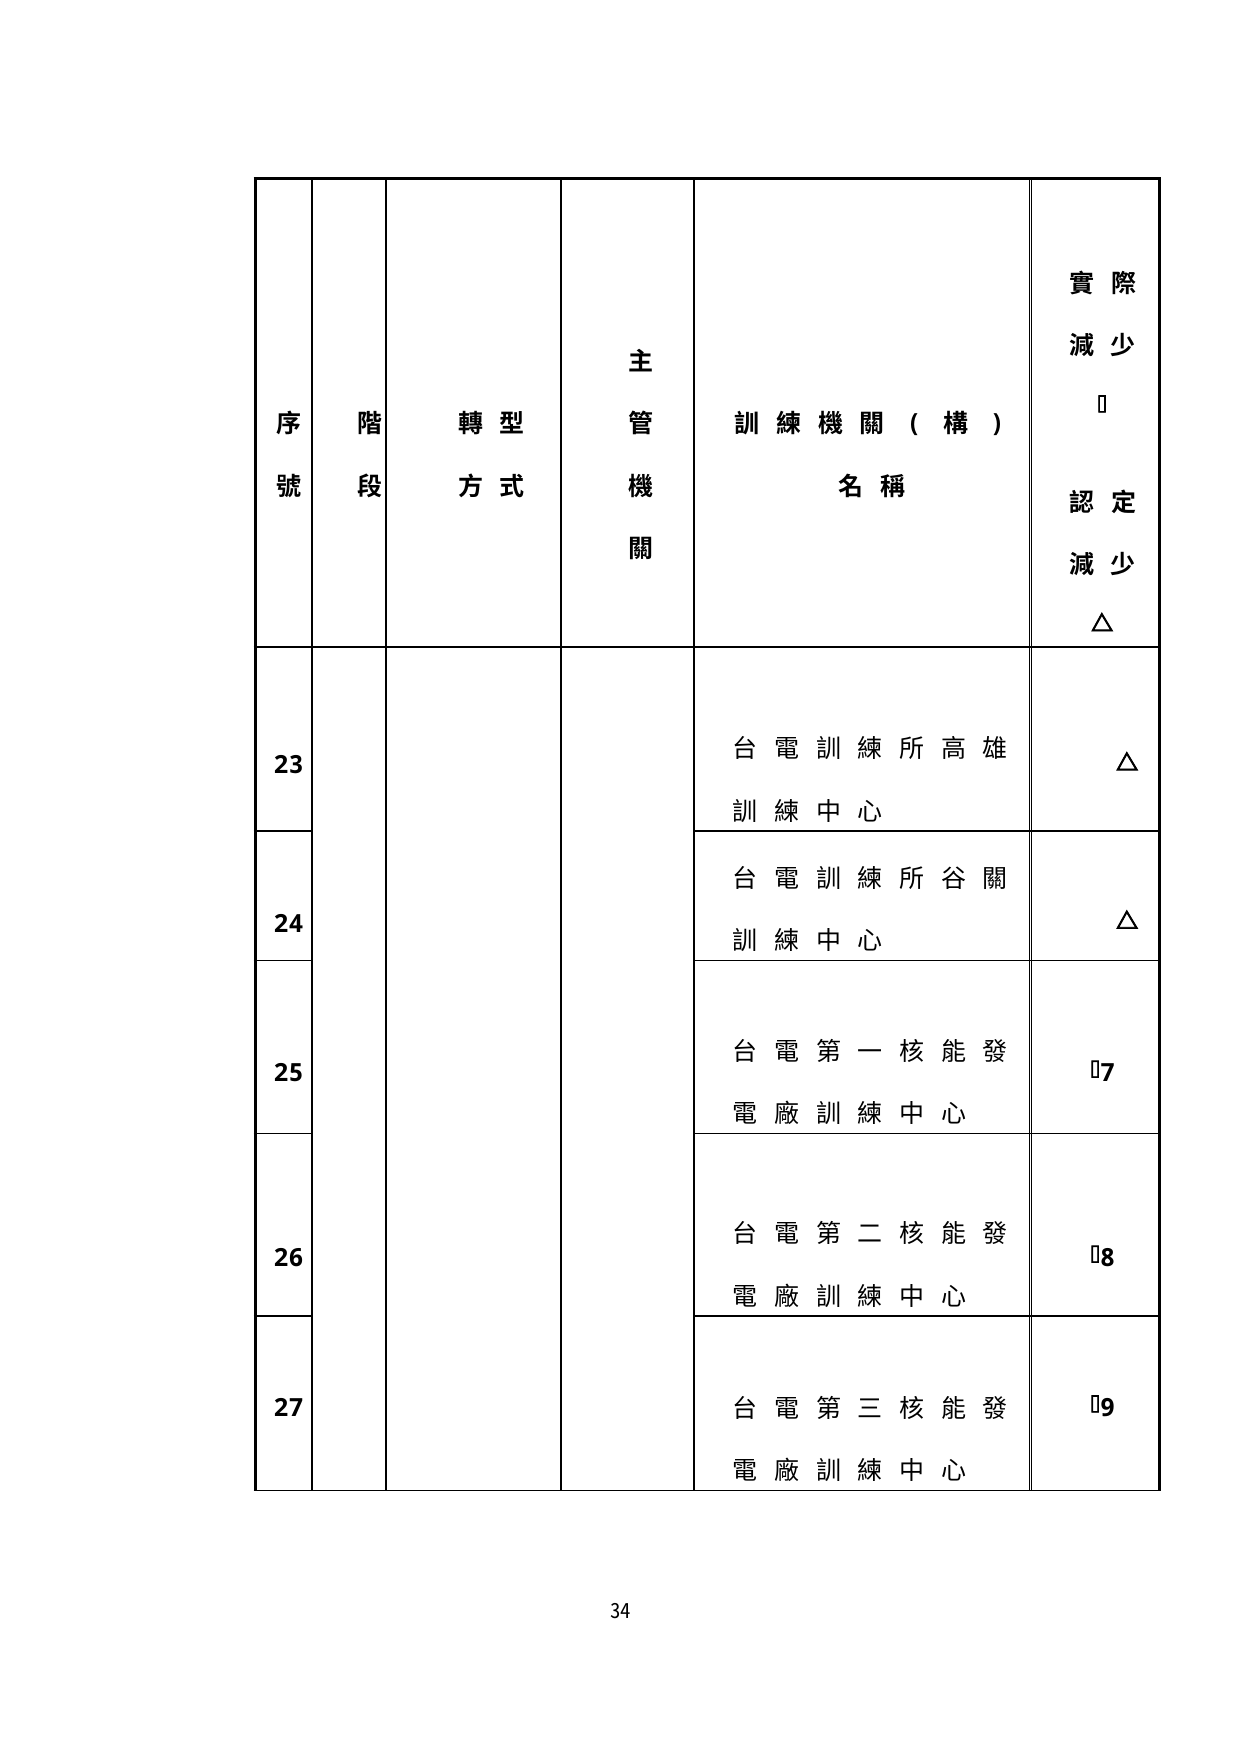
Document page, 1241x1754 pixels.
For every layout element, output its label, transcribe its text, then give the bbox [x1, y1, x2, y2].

table_cell  [1032, 648, 1158, 830]
table_cell 7 [1032, 961, 1158, 1133]
table_cell 台電第一核能發電廠訓練中心 [695, 961, 1029, 1133]
table_header 階段 [313, 180, 385, 646]
table_header 主管機關 [562, 180, 693, 646]
table_cell 23 [257, 648, 311, 830]
table_cell 9 [1032, 1317, 1158, 1490]
table_cell [387, 648, 560, 1490]
table_header 實際減少 認定減少 [1032, 180, 1158, 646]
table_cell 台電訓練所谷關訓練中心 [695, 832, 1029, 960]
table_cell 25 [257, 961, 311, 1133]
table_cell  [1032, 832, 1158, 960]
table_cell 台電第三核能發電廠訓練中心 [695, 1317, 1029, 1490]
table_cell 24 [257, 832, 311, 960]
table_header 序號 [257, 180, 311, 646]
table_header 訓練機關(構)名稱 [695, 180, 1029, 646]
table_header 轉型方式 [387, 180, 560, 646]
table_cell 27 [257, 1317, 311, 1490]
table_cell [313, 648, 385, 1490]
table_cell 8 [1032, 1134, 1158, 1315]
table_cell [562, 648, 693, 1490]
table_cell 26 [257, 1134, 311, 1315]
table_cell 台電訓練所高雄訓練中心 [695, 648, 1029, 830]
table_cell 台電第二核能發電廠訓練中心 [695, 1134, 1029, 1315]
